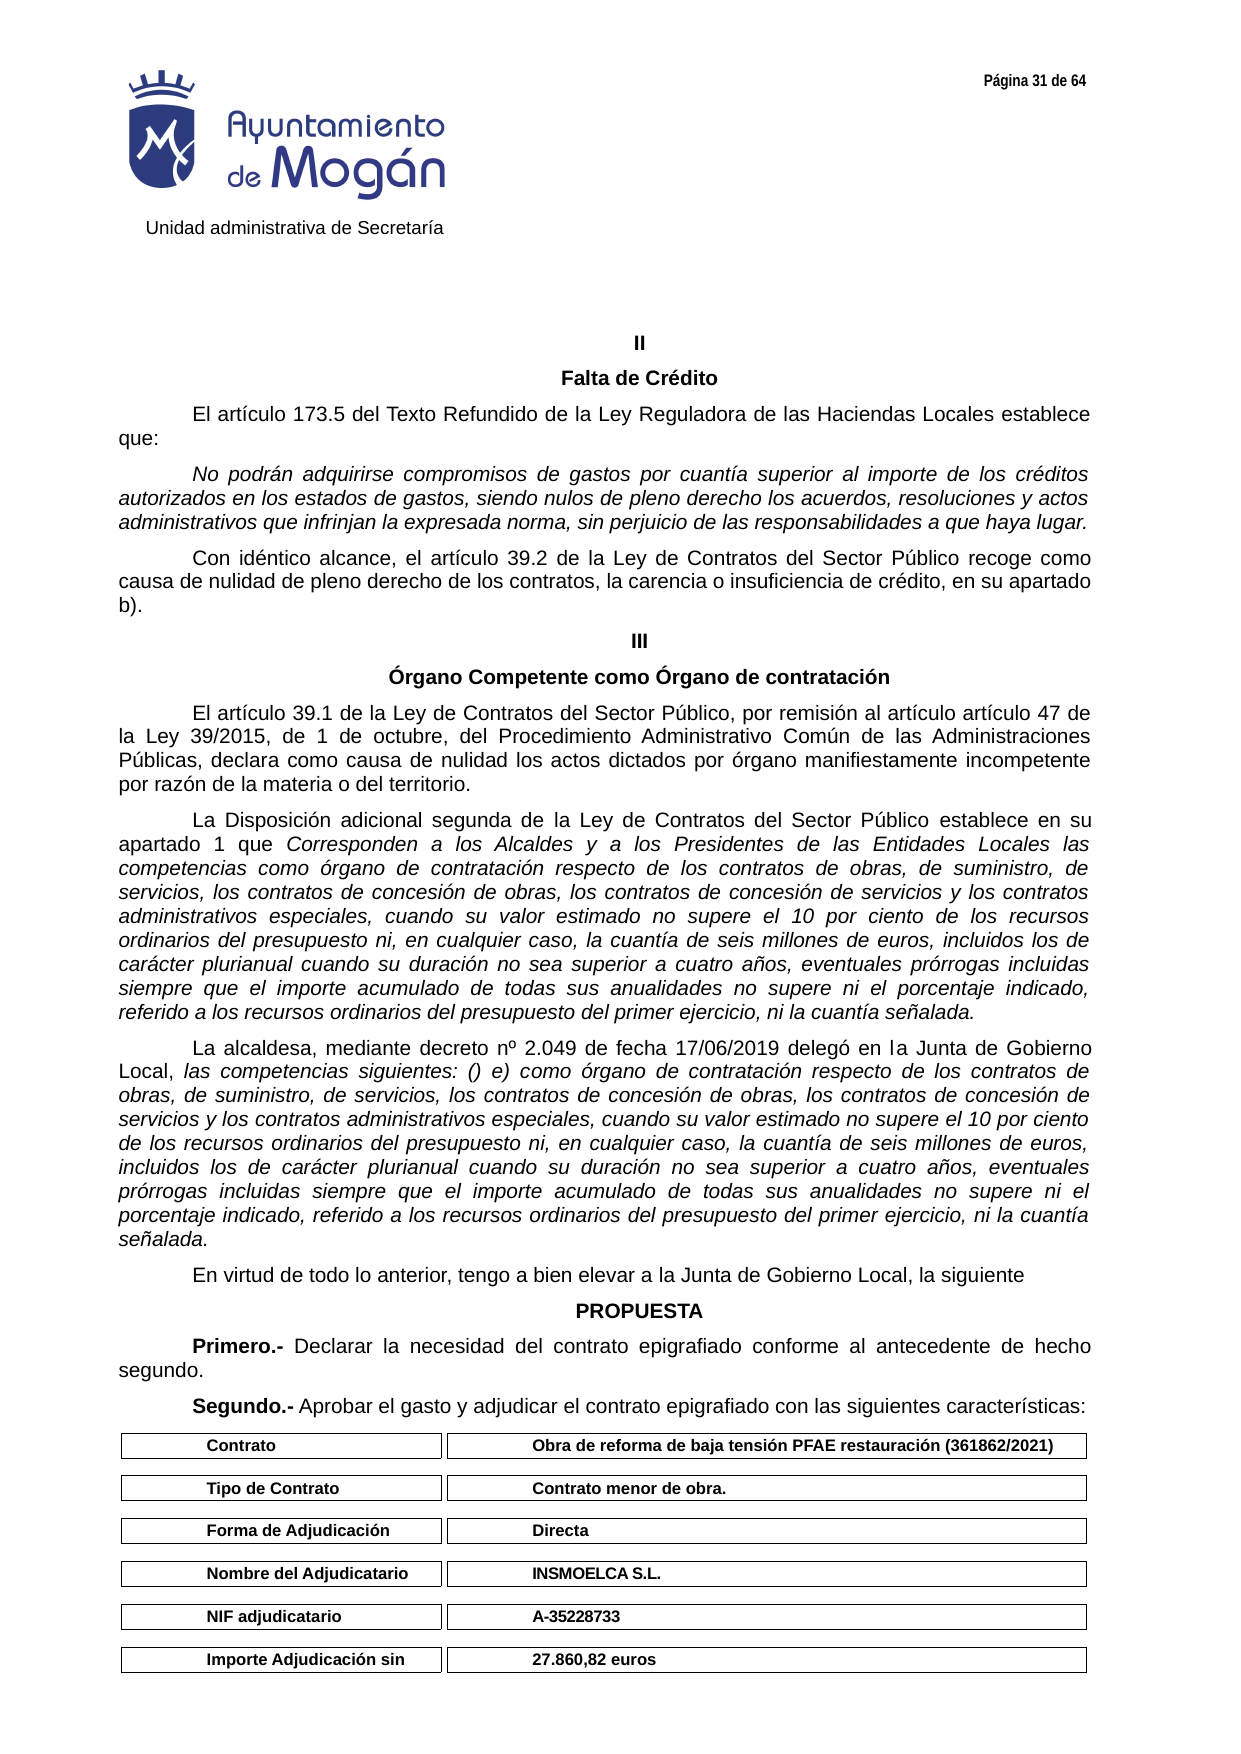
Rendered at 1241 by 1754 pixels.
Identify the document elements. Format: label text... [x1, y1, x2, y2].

text La alcaldesa, mediante decreto nº 2.049 de fecha 17/06/2019 delegó en la Junta de Gobierno Local, las competencias siguientes: () e) como órgano de contratación respecto de los contratos de obras, de suministro, de servicios, los contratos de concesión de obras, los contratos de concesión de servicios y los contratos administrativos especiales, cuando su valor estimado no supere el 10 por ciento de los recursos ordinarios del presupuesto ni, en cualquier caso, la cuantía de seis millones de euros, incluidos los de carácter plurianual cuando su duración no sea superior a cuatro años, eventuales prórrogas incluidas siempre que el importe acumulado de todas sus anualidades no supere ni el porcentaje indicado, referido a los recursos ordinarios del presupuesto del primer ejercicio, ni la cuantía señalada. [118, 1035, 1092, 1251]
text El artículo 173.5 del Texto Refundido de la Ley Reguladora de las Haciendas Locales establece que: [118, 402, 1092, 450]
table_cell Tipo de Contrato [118, 1473, 444, 1515]
table_cell Forma de Adjudicación [118, 1515, 444, 1558]
text II [118, 331, 1092, 354]
table_cell NIF adjudicatario [118, 1601, 444, 1644]
text Con idéntico alcance, el artículo 39.2 de la Ley de Contratos del Sector Público recoge como causa de nulidad de pleno derecho de los contratos, la carencia o insuficiencia de crédito, en su apartado b). [118, 545, 1092, 617]
table_cell 27.860,82 euros [444, 1644, 1089, 1675]
text Falta de Crédito [118, 366, 1092, 390]
text III [118, 629, 1092, 653]
text Segundo.- Aprobar el gasto y adjudicar el contrato epigrafiado con las siguientes características: [118, 1394, 1092, 1418]
text PROPUESTA [118, 1298, 1092, 1322]
table_cell INSMOELCA S.L. [444, 1558, 1089, 1601]
table_header Obra de reforma de baja tensión PFAE restauración (361862/2021) [444, 1430, 1089, 1472]
table_cell Contrato menor de obra. [444, 1473, 1089, 1515]
text El artículo 39.1 de la Ley de Contratos del Sector Público, por remisión al artículo artículo 47 de la Ley 39/2015, de 1 de octubre, del Procedimiento Administrativo Común de las Administraciones Públicas, declara como causa de nulidad los actos dictados por órgano manifiestamente incompetente por razón de la materia o del territorio. [118, 700, 1092, 796]
table_header Contrato [118, 1430, 444, 1472]
text Órgano Competente como Órgano de contratación [118, 665, 1092, 689]
table_cell A-35228733 [444, 1601, 1089, 1644]
text Primero.- Declarar la necesidad del contrato epigrafiado conforme al antecedente de hecho segundo. [118, 1334, 1092, 1382]
picture [128, 70, 445, 206]
table_cell Directa [444, 1515, 1089, 1558]
table_cell Nombre del Adjudicatario [118, 1558, 444, 1601]
text En virtud de todo lo anterior, tengo a bien elevar a la Junta de Gobierno Local, la siguiente [118, 1263, 1092, 1287]
text No podrán adquirirse compromisos de gastos por cuantía superior al importe de los créditos autorizados en los estados de gastos, siendo nulos de pleno derecho los acuerdos, resoluciones y actos administrativos que infrinjan la expresada norma, sin perjuicio de las responsabilidades a que haya lugar. [118, 462, 1092, 533]
table_cell Importe Adjudicación sin [118, 1644, 444, 1675]
text La Disposición adicional segunda de la Ley de Contratos del Sector Público establece en su apartado 1 que Corresponden a los Alcaldes y a los Presidentes de las Entidades Locales las competencias como órgano de contratación respecto de los contratos de obras, de suministro, de servicios, los contratos de concesión de obras, los contratos de concesión de servicios y los contratos administrativos especiales, cuando su valor estimado no supere el 10 por ciento de los recursos ordinarios del presupuesto ni, en cualquier caso, la cuantía de seis millones de euros, incluidos los de carácter plurianual cuando su duración no sea superior a cuatro años, eventuales prórrogas incluidas siempre que el importe acumulado de todas sus anualidades no supere ni el porcentaje indicado, referido a los recursos ordinarios del presupuesto del primer ejercicio, ni la cuantía señalada. [118, 808, 1092, 1024]
